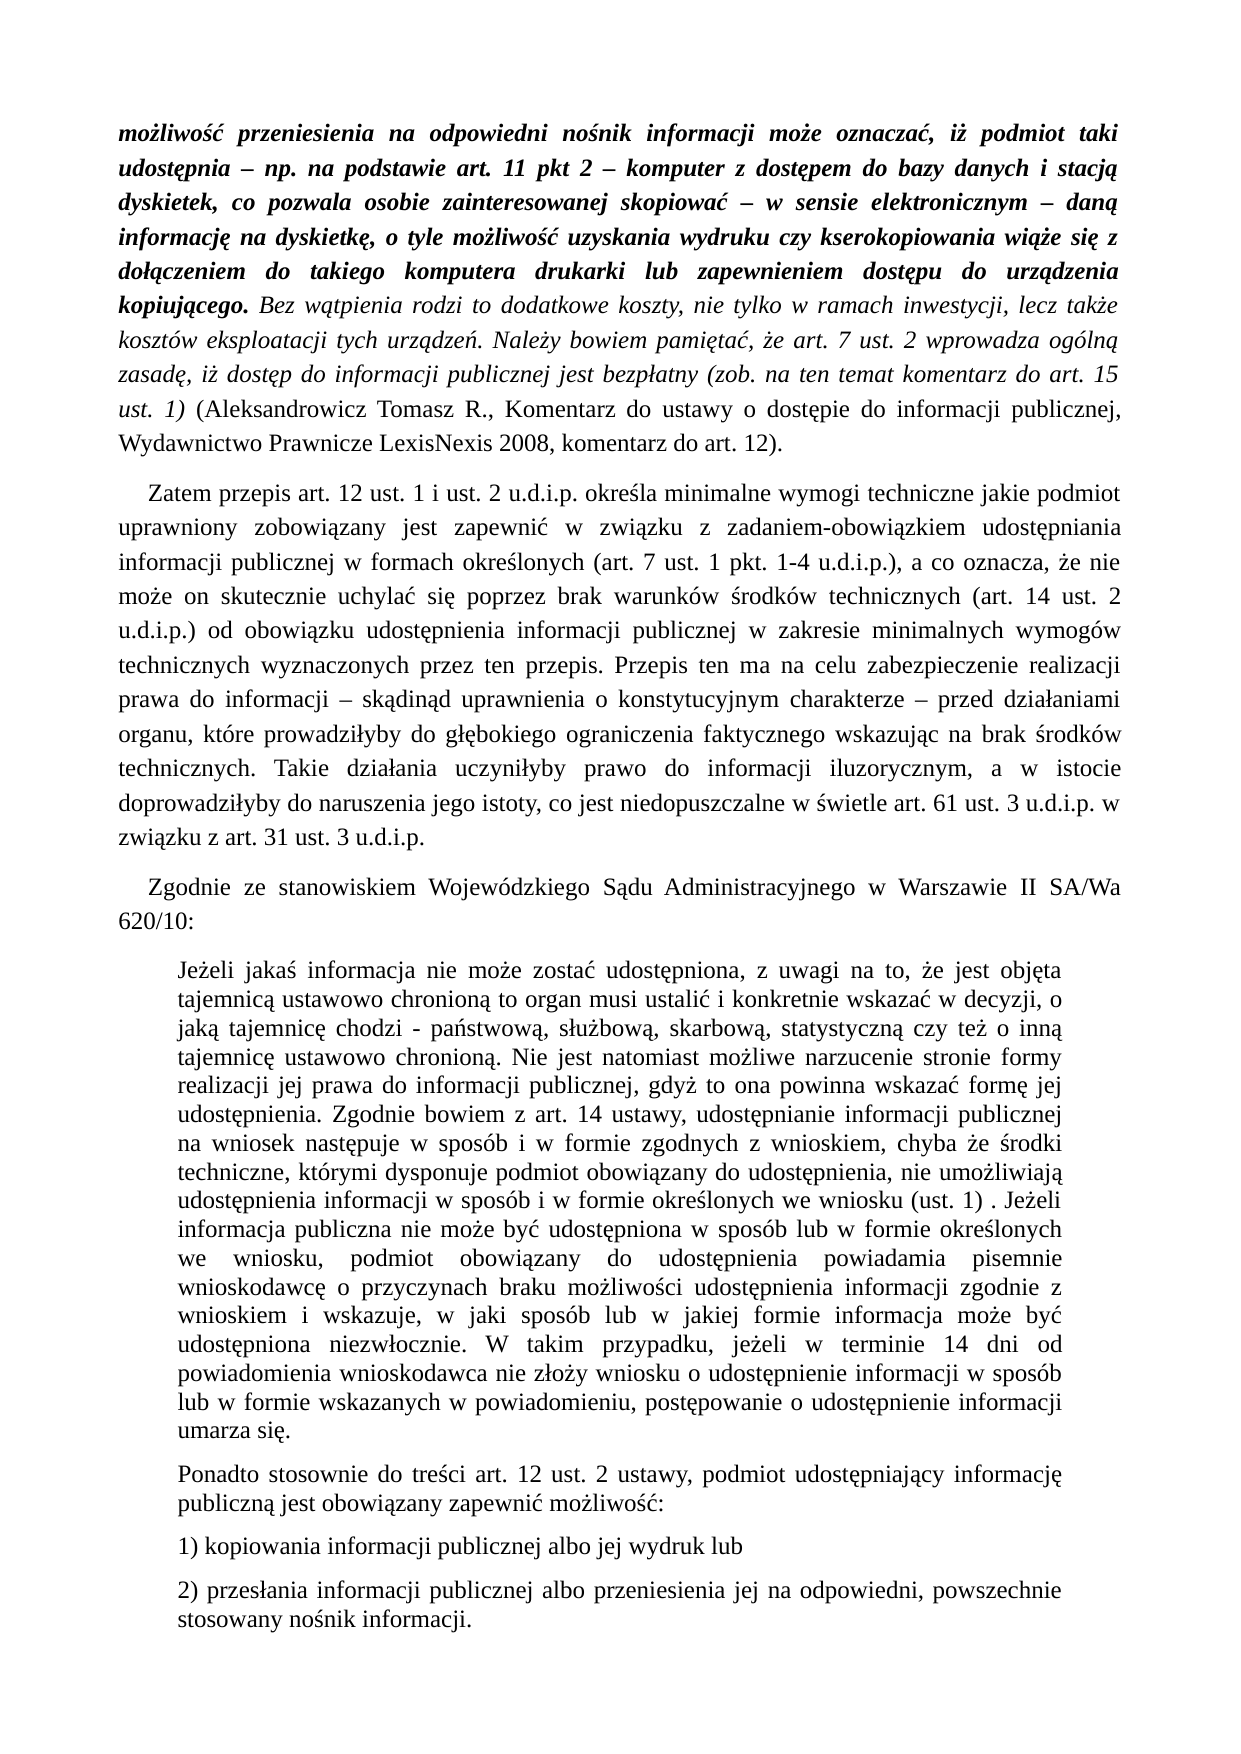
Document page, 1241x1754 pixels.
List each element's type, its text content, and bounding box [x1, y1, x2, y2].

text Jeżeli jakaś informacja nie może zostać udostępniona, z uwagi na to, że jest objęta tajemnicą ustawowo chronioną to organ musi ustalić i konkretnie wskazać w decyzji, o jaką tajemnicę chodzi - państwową, służbową, skarbową, statystyczną czy też o inną tajemnicę ustawowo chronioną. Nie jest natomiast możliwe narzucenie stronie formy realizacji jej prawa do informacji publicznej, gdyż to ona powinna wskazać formę jej udostępnienia. Zgodnie bowiem z art. 14 ustawy, udostępnianie informacji publicznej na wniosek następuje w sposób i w formie zgodnych z wnioskiem, chyba że środki techniczne, którymi dysponuje podmiot obowiązany do udostępnienia, nie umożliwiają udostępnienia informacji w sposób i w formie określonych we wniosku (ust. 1) . Jeżeli informacja publiczna nie może być udostępniona w sposób lub w formie określonych we wniosku, podmiot obowiązany do udostępnienia powiadamia pisemnie wnioskodawcę o przyczynach braku możliwości udostępnienia informacji zgodnie z wnioskiem i wskazuje, w jaki sposób lub w jakiej formie informacja może być udostępniona niezwłocznie. W takim przypadku, jeżeli w terminie 14 dni od powiadomienia wnioskodawca nie złoży wniosku o udostępnienie informacji w sposób lub w formie wskazanych w powiadomieniu, postępowanie o udostępnienie informacji umarza się. [177, 956, 1063, 1444]
text 1) kopiowania informacji publicznej albo jej wydruk lub [177, 1531, 1063, 1560]
text Ponadto stosownie do treści art. 12 ust. 2 ustawy, podmiot udostępniający informację publiczną jest obowiązany zapewnić możliwość: [177, 1459, 1063, 1517]
text Zatem przepis art. 12 ust. 1 i ust. 2 u.d.i.p. określa minimalne wymogi techniczne jakie podmiot uprawniony zobowiązany jest zapewnić w związku z zadaniem-obowiązkiem udostępniania informacji publicznej w formach określonych (art. 7 ust. 1 pkt. 1-4 u.d.i.p.), a co oznacza, że nie może on skutecznie uchylać się poprzez brak warunków środków technicznych (art. 14 ust. 2 u.d.i.p.) od obowiązku udostępnienia informacji publicznej w zakresie minimalnych wymogów technicznych wyznaczonych przez ten przepis. Przepis ten ma na celu zabezpieczenie realizacji prawa do informacji – skądinąd uprawnienia o konstytucyjnym charakterze – przed działaniami organu, które prowadziłyby do głębokiego ograniczenia faktycznego wskazując na brak środków technicznych. Takie działania uczyniłyby prawo do informacji iluzorycznym, a w istocie doprowadziłyby do naruszenia jego istoty, co jest niedopuszczalne w świetle art. 61 ust. 3 u.d.i.p. w związku z art. 31 ust. 3 u.d.i.p. [118, 478, 1122, 851]
text 2) przesłania informacji publicznej albo przeniesienia jej na odpowiedni, powszechnie stosowany nośnik informacji. [177, 1575, 1063, 1632]
text Zgodnie ze stanowiskiem Wojewódzkiego Sądu Administracyjnego w Warszawie II SA/Wa 620/10: [118, 872, 1122, 935]
text możliwość przeniesienia na odpowiedni nośnik informacji może oznaczać, iż podmiot taki udostępnia – np. na podstawie art. 11 pkt 2 – komputer z dostępem do bazy danych i stacją dyskietek, co pozwala osobie zainteresowanej skopiować – w sensie elektronicznym – daną informację na dyskietkę, o tyle możliwość uzyskania wydruku czy kserokopiowania wiąże się z dołączeniem do takiego komputera drukarki lub zapewnieniem dostępu do urządzenia kopiującego. Bez wątpienia rodzi to dodatkowe koszty, nie tylko w ramach inwestycji, lecz także kosztów eksploatacji tych urządzeń. Należy bowiem pamiętać, że art. 7 ust. 2 wprowadza ogólną zasadę, iż dostęp do informacji publicznej jest bezpłatny (zob. na ten temat komentarz do art. 15 ust. 1) (Aleksandrowicz Tomasz R., Komentarz do ustawy o dostępie do informacji publicznej, Wydawnictwo Prawnicze LexisNexis 2008, komentarz do art. 12). [118, 118, 1122, 457]
